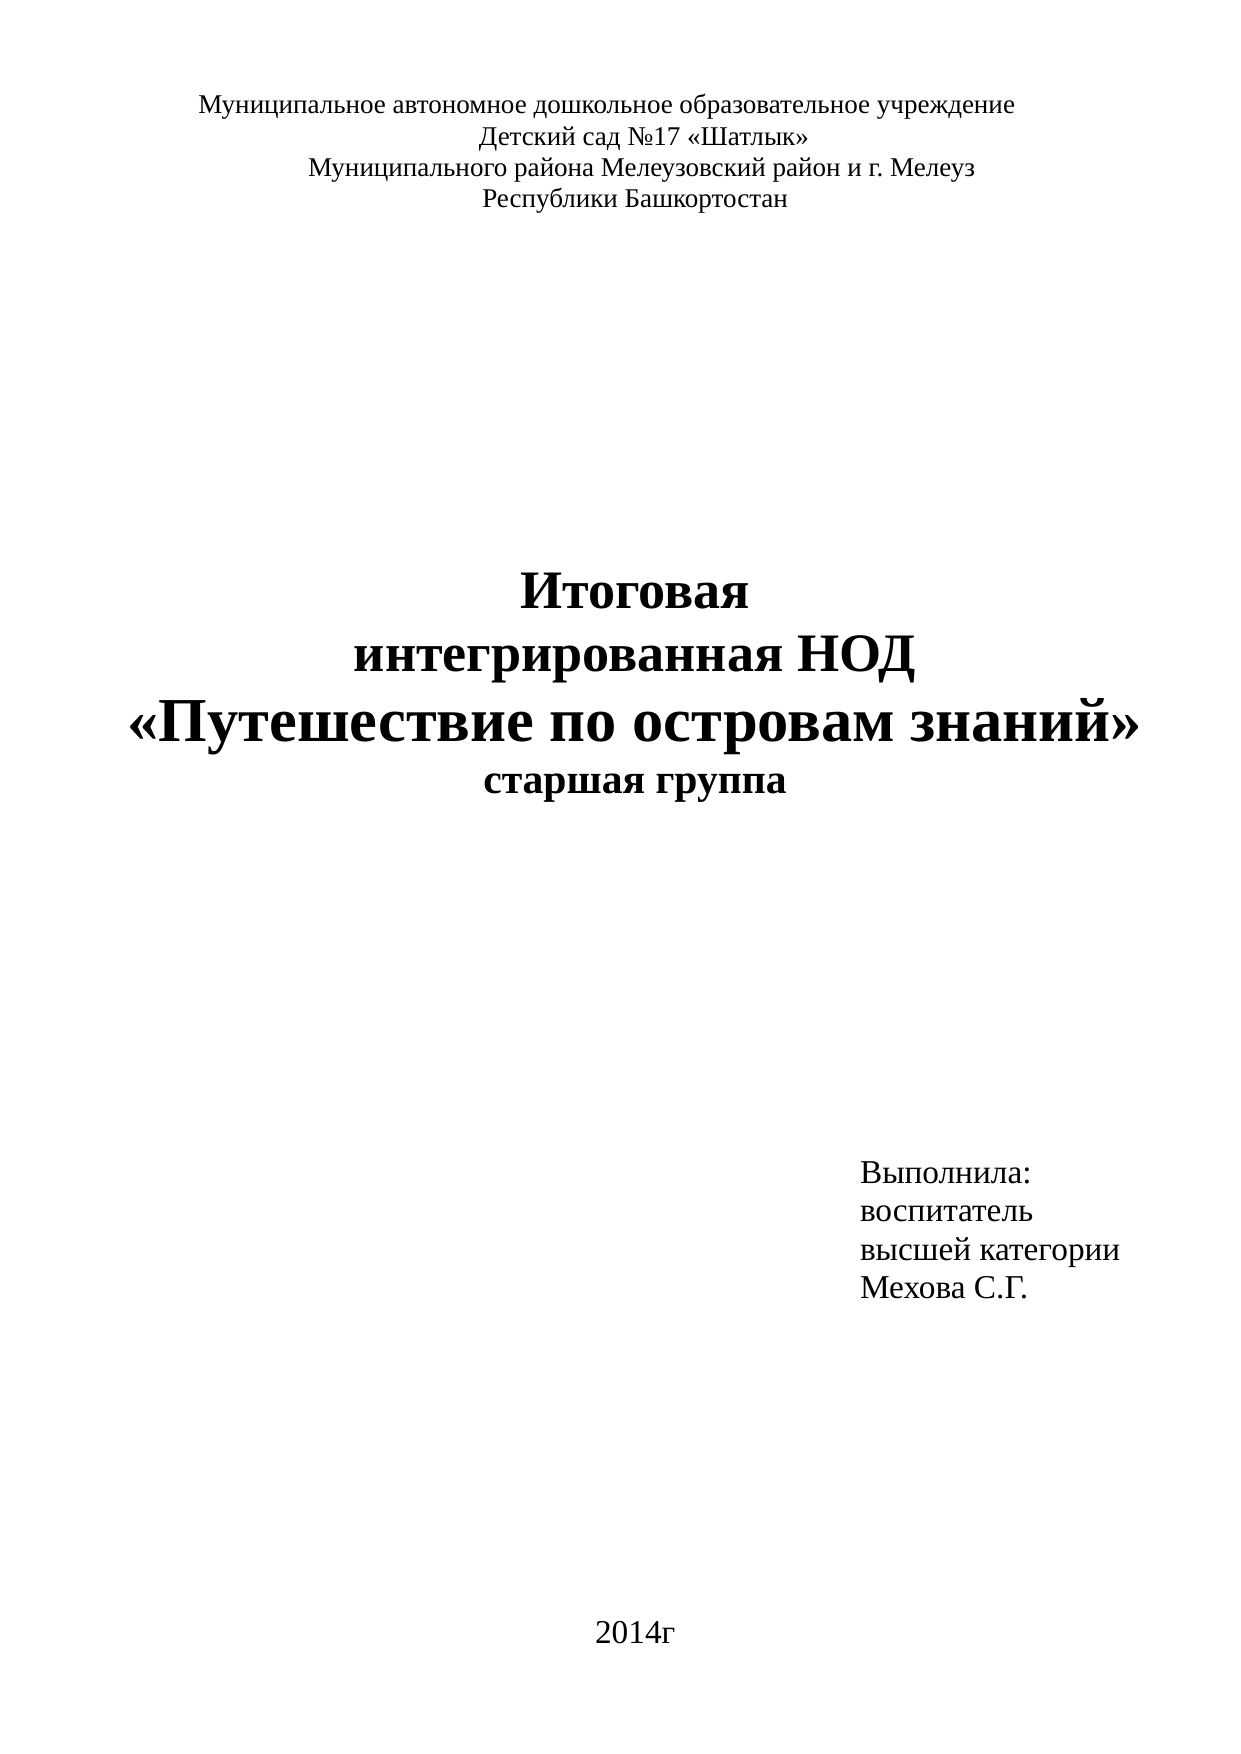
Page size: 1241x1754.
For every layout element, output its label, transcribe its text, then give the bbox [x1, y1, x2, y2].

text высшей категории [118, 1229, 1152, 1267]
text интегрированная НОД [118, 620, 1152, 683]
text Мехова С.Г. [118, 1267, 1152, 1306]
text Детский сад №17 «Шатлык» [62, 120, 1152, 151]
text «Путешествие по островам знаний» [118, 683, 1152, 755]
text Республики Башкортостан [118, 182, 1152, 213]
text воспитатель [118, 1191, 1152, 1229]
text Муниципальное автономное дошкольное образовательное учреждение [62, 88, 1152, 120]
text старшая группа [118, 755, 1152, 803]
text Муниципального района Мелеузовский район и г. Мелеуз [118, 151, 1152, 182]
text Итоговая [118, 558, 1152, 620]
text 2014г [118, 1612, 1152, 1651]
text Выполнила: [118, 1152, 1152, 1191]
